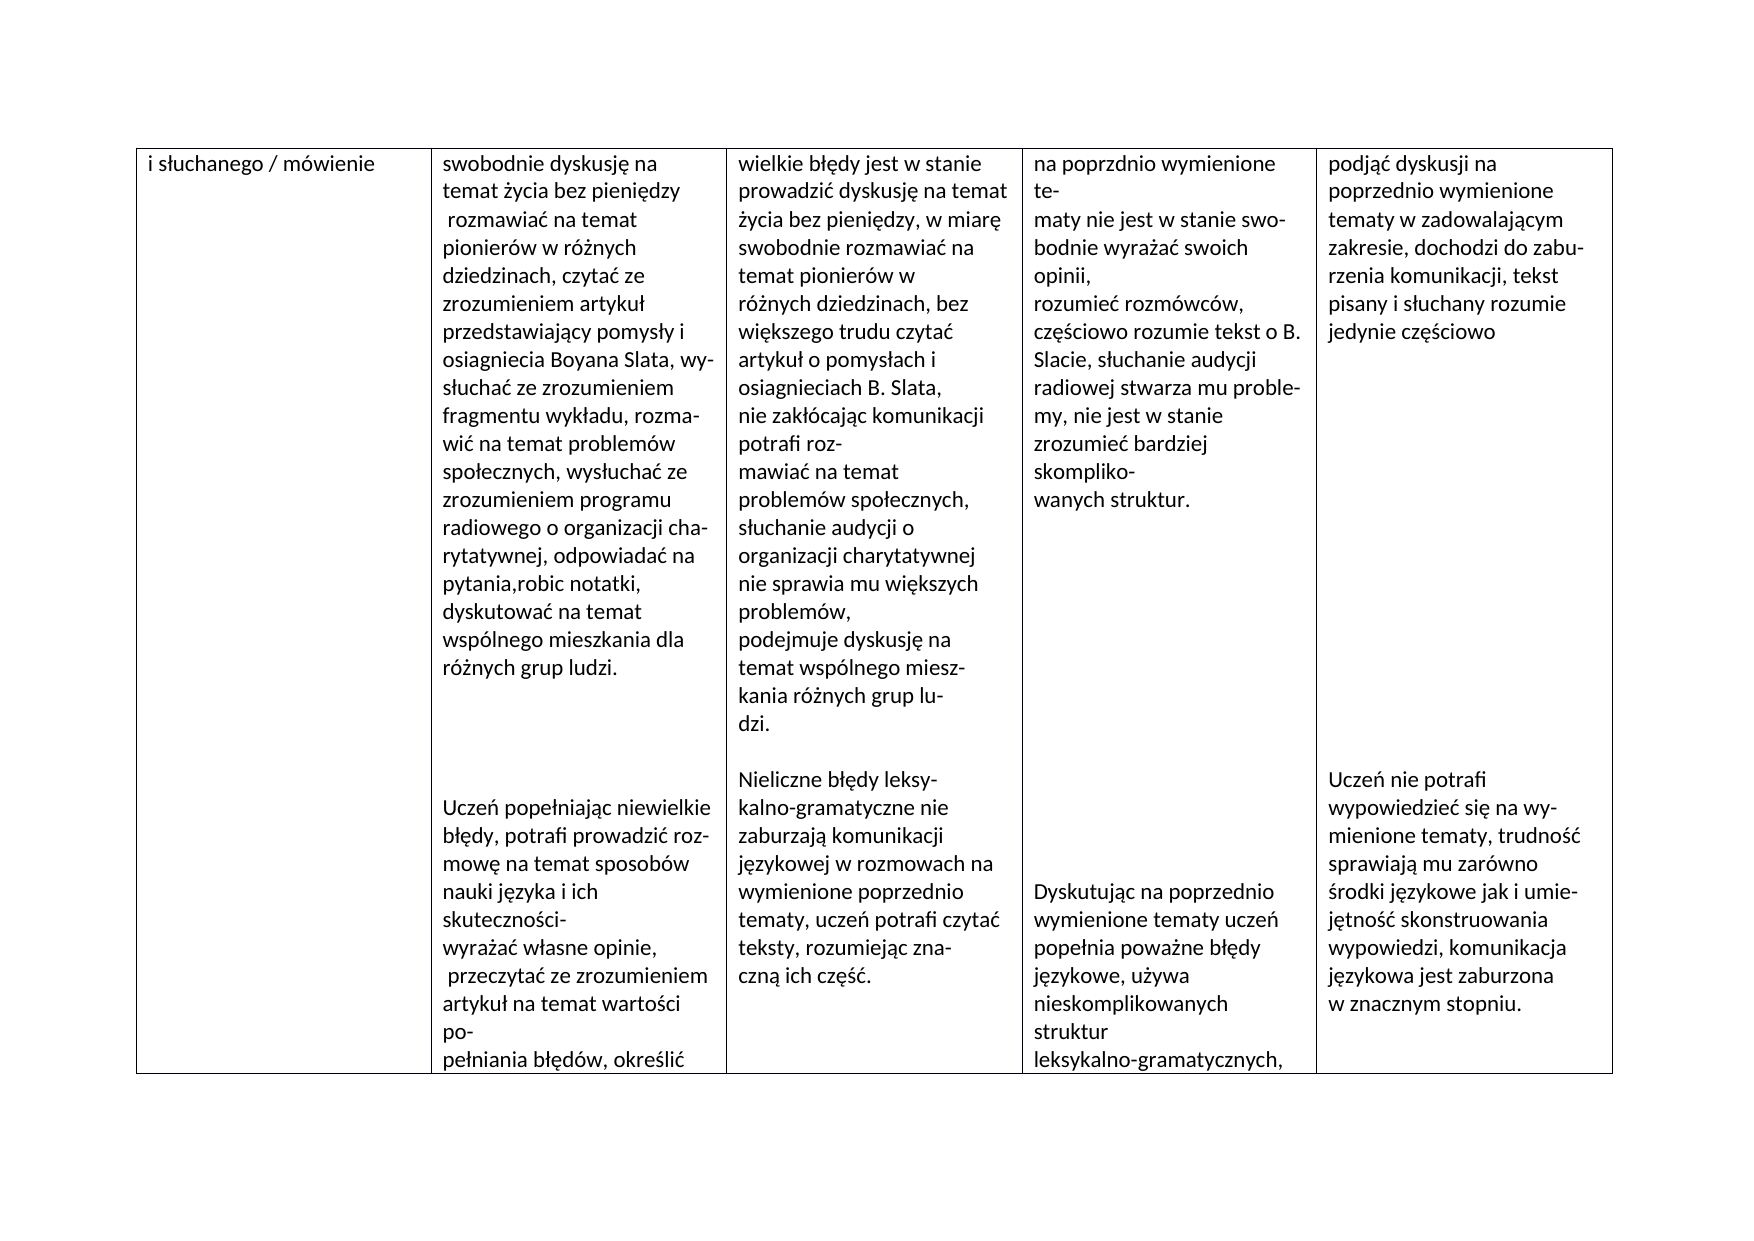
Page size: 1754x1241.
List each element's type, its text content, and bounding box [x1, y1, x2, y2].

table_cell swobodnie dyskusję na temat życia bez pieniędzy rozmawiać na temat pionierów w różnych dziedzinach, czytać ze zrozumieniem artykuł przedstawiający pomysły i osiagniecia Boyana Slata, wy- słuchać ze zrozumieniem fragmentu wykładu, rozma- wić na temat problemów społecznych, wysłuchać ze zrozumieniem programu radiowego o organizacji cha- rytatywnej, odpowiadać na pytania,robic notatki, dyskutować na temat wspólnego mieszkania dla różnych grup ludzi. Uczeń popełniając niewielkie błędy, potrafi prowadzić roz- mowę na temat sposobów nauki języka i ich skuteczności- wyrażać własne opinie, przeczytać ze zrozumieniem artykuł na temat wartości po- pełniania błędów, określić [432, 149, 726, 1073]
table_cell na poprzdnio wymienione te- maty nie jest w stanie swo- bodnie wyrażać swoich opinii, rozumieć rozmówców, częściowo rozumie tekst o B. Slacie, słuchanie audycji radiowej stwarza mu proble- my, nie jest w stanie zrozumieć bardziej skompliko- wanych struktur. Dyskutując na poprzednio wymienione tematy uczeń popełnia poważne błędy językowe, używa nieskomplikowanych struktur leksykalno-gramatycznych, [1023, 149, 1316, 1073]
table_cell podjąć dyskusji na poprzednio wymienione tematy w zadowalającym zakresie, dochodzi do zabu-rzenia komunikacji, tekst pisany i słuchany rozumie jedynie częściowo Uczeń nie potrafi wypowiedzieć się na wy- mienione tematy, trudność sprawiają mu zarówno środki językowe jak i umie- jętność skonstruowania wypowiedzi, komunikacja językowa jest zaburzona w znacznym stopniu. [1317, 149, 1612, 1073]
table_cell i słuchanego / mówienie [137, 149, 431, 1073]
table_cell wielkie błędy jest w stanie prowadzić dyskusję na temat życia bez pieniędzy, w miarę swobodnie rozmawiać na temat pionierów w różnych dziedzinach, bez większego trudu czytać artykuł o pomysłach i osiagnieciach B. Slata, nie zakłócając komunikacji potrafi roz- mawiać na temat problemów społecznych, słuchanie audycji o organizacji charytatywnej nie sprawia mu większych problemów, podejmuje dyskusję na temat wspólnego miesz- kania różnych grup lu- dzi. Nieliczne błędy leksy- kalno-gramatyczne nie zaburzają komunikacji językowej w rozmowach na wymienione poprzednio tematy, uczeń potrafi czytać teksty, rozumiejąc zna- czną ich część. [727, 149, 1022, 1073]
